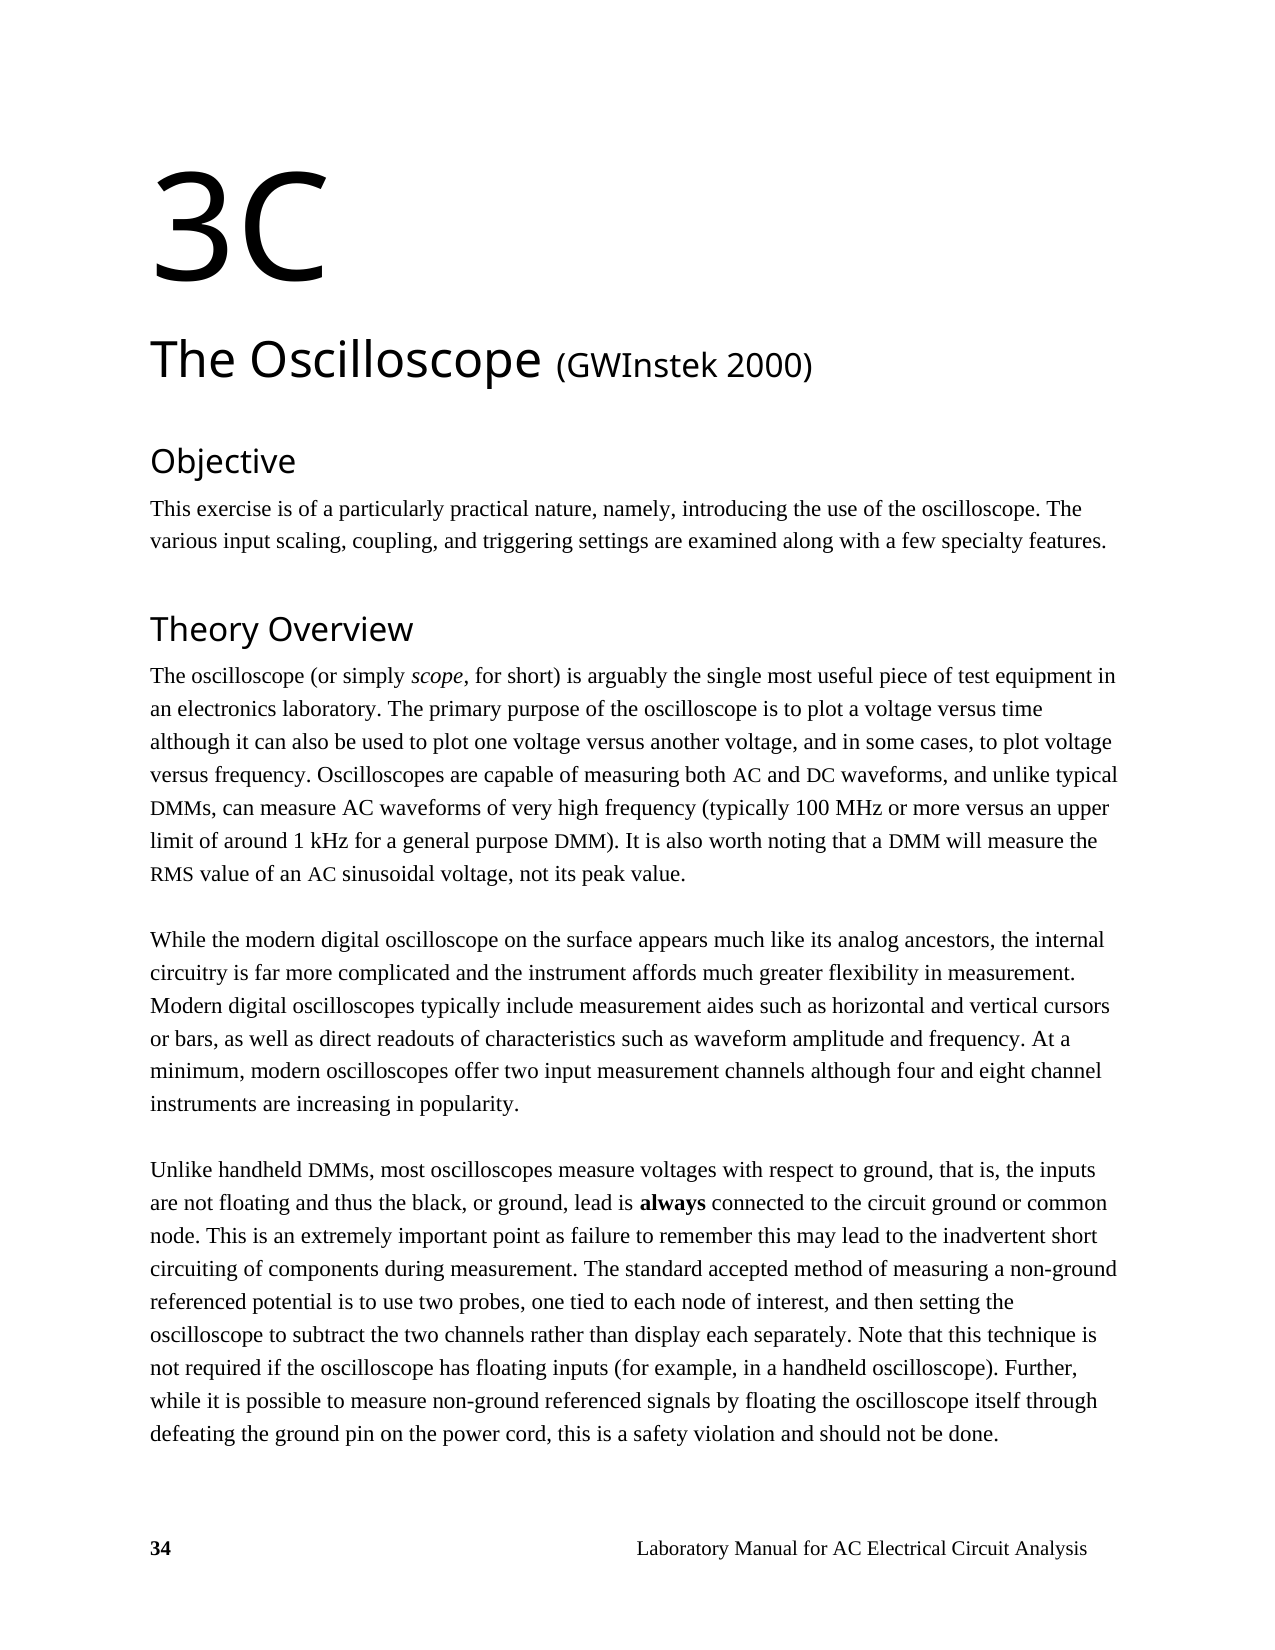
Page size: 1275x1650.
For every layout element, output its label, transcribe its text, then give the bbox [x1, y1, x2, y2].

text Unlike handheld DMMs, most oscilloscopes measure voltages with respect to ground, that is, the inputs are not floating and thus the black, or ground, lead is always connected to the circuit ground or common node. This is an extremely important point as failure to remember this may lead to the inadvertent short circuiting of components during measurement. The standard accepted method of measuring a non-ground referenced potential is to use two probes, one tied to each node of interest, and then setting the oscilloscope to subtract the two channels rather than display each separately. Note that this technique is not required if the oscilloscope has floating inputs (for example, in a handheld oscilloscope). Further, while it is possible to measure non-ground referenced signals by floating the oscilloscope itself through defeating the ground pin on the power cord, this is a safety violation and should not be done. [150, 1156, 1125, 1446]
text This exercise is of a particularly practical nature, namely, introducing the use of the oscilloscope. The various input scaling, coupling, and triggering settings are examined along with a few specialty features. [150, 494, 1125, 554]
subtitle Theory Overview [150, 606, 1125, 651]
subtitle Objective [150, 438, 1125, 483]
text The oscilloscope (or simply scope, for short) is arguably the single most useful piece of test equipment in an electronics laboratory. The primary purpose of the oscilloscope is to plot a voltage versus time although it can also be used to plot one voltage versus another voltage, and in some cases, to plot voltage versus frequency. Oscilloscopes are capable of measuring both AC and DC waveforms, and unlike typical DMMs, can measure AC waveforms of very high frequency (typically 100 MHz or more versus an upper limit of around 1 kHz for a general purpose DMM). It is also worth noting that a DMM will measure the RMS value of an AC sinusoidal voltage, not its peak value. [150, 663, 1125, 886]
title 3C [150, 120, 1125, 324]
text While the modern digital oscilloscope on the surface appears much like its analog ancestors, the internal circuitry is far more complicated and the instrument affords much greater flexibility in measurement. Modern digital oscilloscopes typically include measurement aides such as horizontal and vertical cursors or bars, as well as direct readouts of characteristics such as waveform amplitude and frequency. At a minimum, modern oscilloscopes offer two input measurement channels although four and eight channel instruments are increasing in popularity. [150, 926, 1125, 1117]
title The Oscilloscope (GWInstek 2000) [150, 324, 1125, 392]
